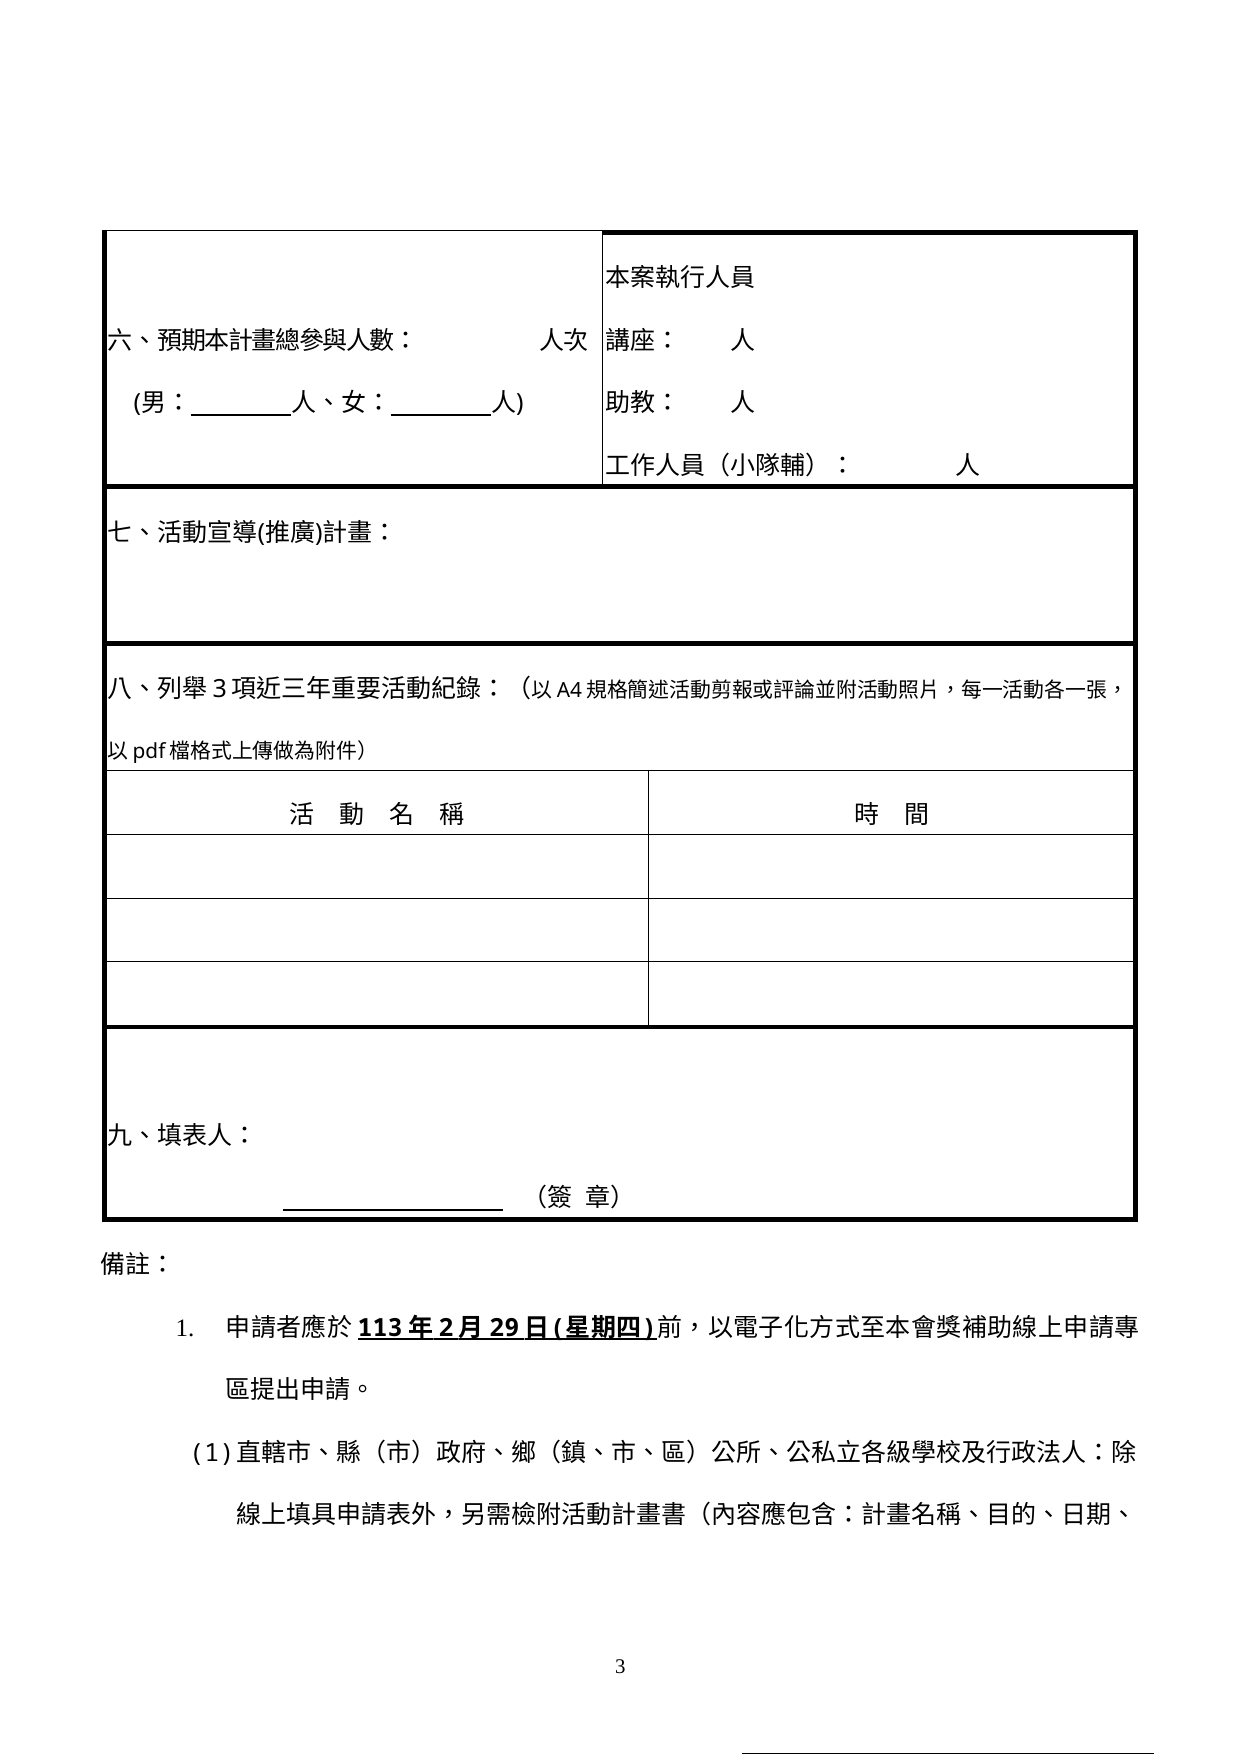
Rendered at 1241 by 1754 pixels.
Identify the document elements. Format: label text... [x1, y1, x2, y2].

table_cell 時 間 [649, 771, 1133, 834]
table_cell [649, 899, 1133, 961]
table_cell [107, 835, 648, 897]
table_cell 活 動 名 稱 [107, 771, 648, 834]
table_cell [107, 899, 648, 961]
table_cell 七、活動宣導(推廣)計畫： [107, 489, 1133, 641]
table_cell 八、列舉3項近三年重要活動紀錄：（以A4規格簡述活動剪報或評論並附活動照片，每一活動各一張，以pdf檔格式上傳做為附件） [107, 646, 1133, 770]
table_cell [649, 835, 1133, 897]
table_cell [107, 962, 648, 1024]
table_cell 本案執行人員 講座： 人 助教： 人 工作人員（小隊輔）： 人 [603, 235, 1133, 484]
table_cell 六、預期本計畫總參與人數： 人次 (男： 人、女： 人) [107, 231, 602, 484]
list 直轄市、縣（市）政府、鄉（鎮、市、區）公所、公私立各級學校及行政法人：除線上填具申請表外，另需檢附活動計畫書（內容應包含：計畫名稱、目的、日期、 [189, 1409, 1140, 1534]
table_cell [649, 962, 1133, 1024]
list 申請者應於113年2月29日(星期四)前，以電子化方式至本會獎補助線上申請專區提出申請。 [175, 1284, 1140, 1409]
text 備註： [100, 1221, 1140, 1284]
table_cell 九、填表人： （簽 章） [107, 1029, 1133, 1217]
